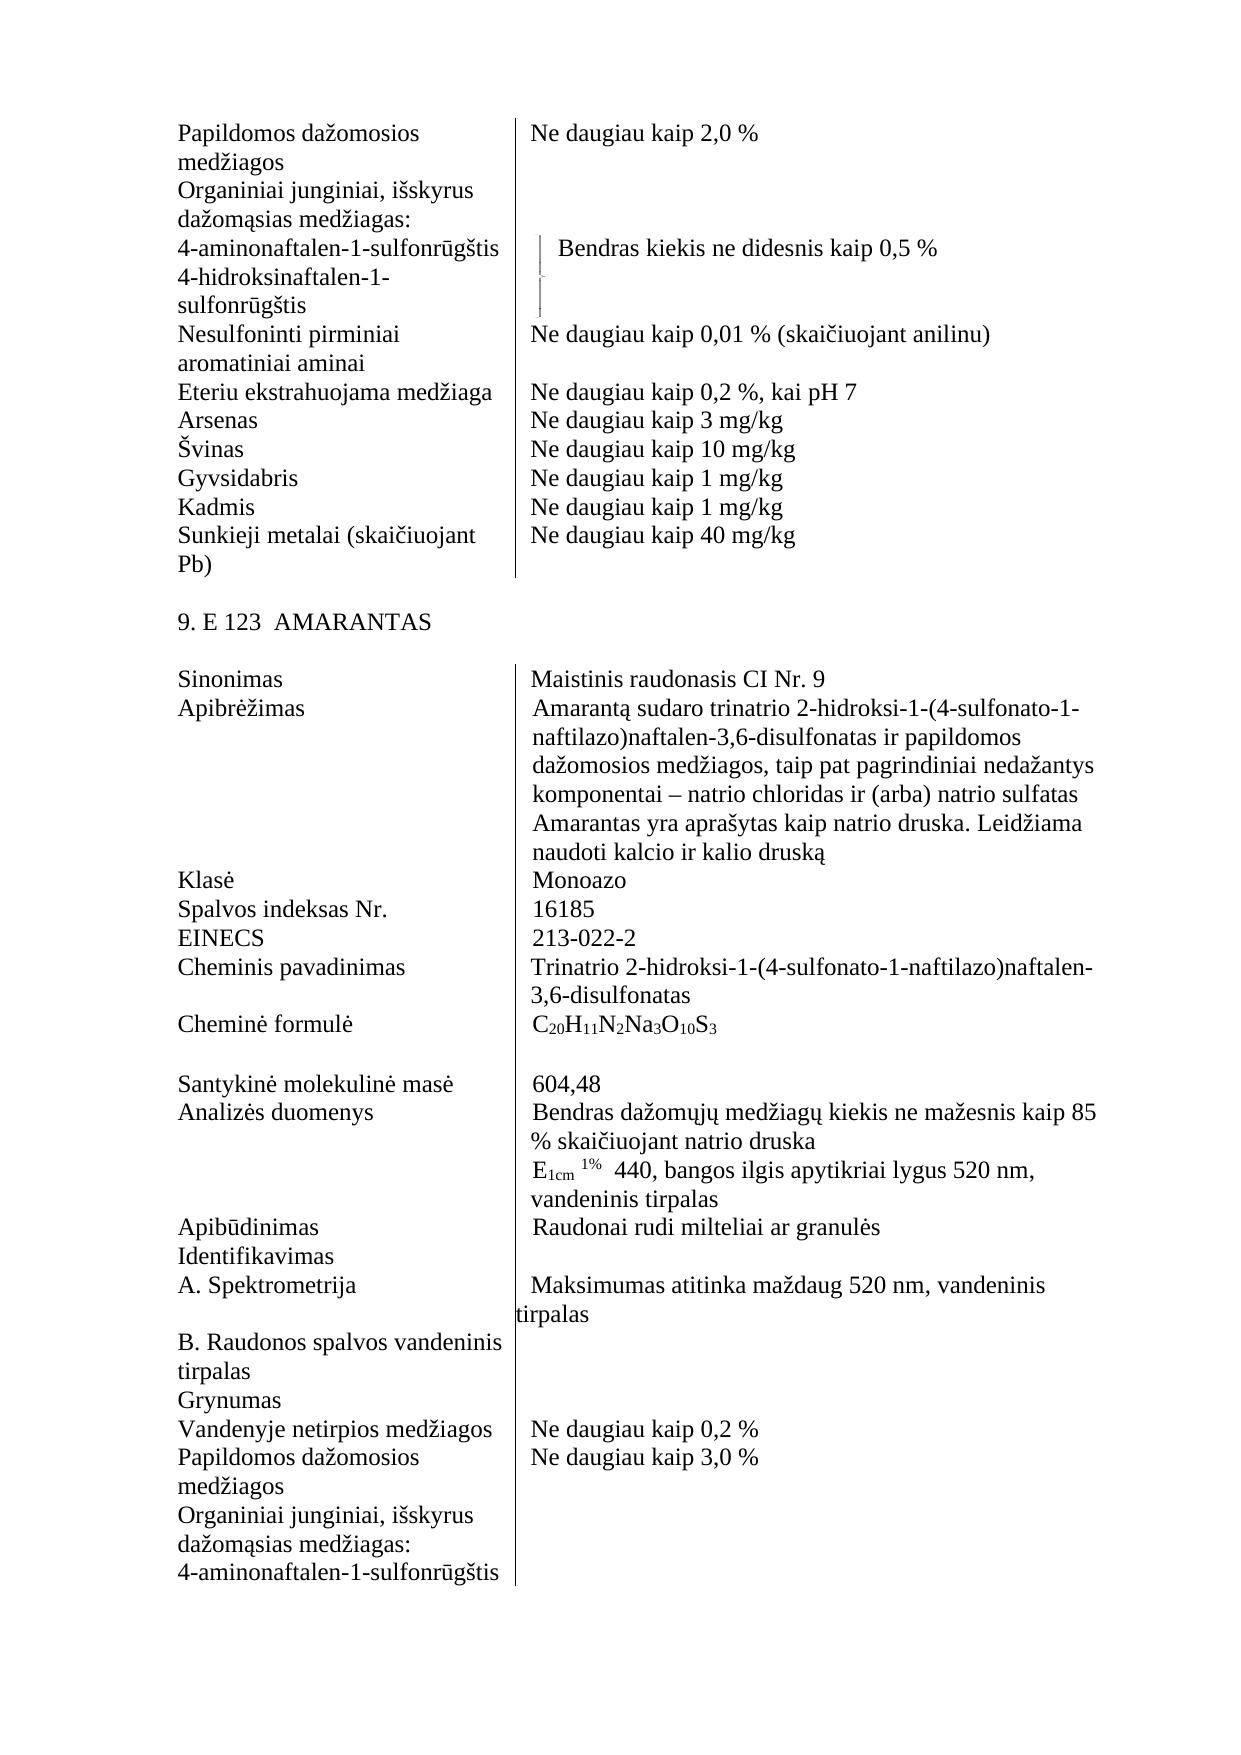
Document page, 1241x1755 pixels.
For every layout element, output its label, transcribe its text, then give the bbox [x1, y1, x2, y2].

table_cell Grynumas [177, 1385, 515, 1414]
table_cell Švinas [177, 434, 515, 463]
table_cell Vandenyje netirpios medžiagos [177, 1414, 515, 1442]
table_cell Raudonai rudi milteliai ar granulės [516, 1213, 1122, 1241]
table_cell Sunkieji metalai (skaičiuojant Pb) [177, 521, 515, 578]
table_cell [558, 262, 1122, 319]
table_cell [516, 1500, 1122, 1557]
table_cell Ne daugiau kaip 0,2 %, kai pH 7 [516, 377, 1122, 406]
table_cell Cheminė formulė [177, 1009, 515, 1069]
table_cell Amarantą sudaro trinatrio 2-hidroksi-1-(4-sulfonato-1-naftilazo)naftalen-3,6-disulfonatas ir papildomos dažomosios medžiagos, taip pat pagrindiniai nedažantys komponentai – natrio chloridas ir (arba) natrio sulfatas Amarantas yra aprašytas kaip natrio druska. Leidžiama naudoti kalcio ir kalio druską [516, 693, 1122, 866]
table_cell Gyvsidabris [177, 463, 515, 492]
table_cell 4-hidroksinaftalen-1-sulfonrūgštis [177, 262, 515, 319]
table_cell Ne daugiau kaip 0,01 % (skaičiuojant anilinu) [516, 319, 1122, 377]
table_cell Ne daugiau kaip 1 mg/kg [516, 463, 1122, 492]
table_cell Bendras dažomųjų medžiagų kiekis ne mažesnis kaip 85 % skaičiuojant natrio druska [516, 1098, 1122, 1155]
table_cell Bendras kiekis ne didesnis kaip 0,5 % [558, 233, 1122, 262]
table_cell Trinatrio 2-hidroksi-1-(4-sulfonato-1-naftilazo)naftalen-3,6-disulfonatas [516, 952, 1122, 1009]
table_cell Papildomos dažomosios medžiagos [177, 118, 515, 176]
table_cell Ne daugiau kaip 0,2 % [516, 1414, 1122, 1442]
table_cell Organiniai junginiai, išskyrus dažomąsias medžiagas: [177, 1500, 515, 1557]
table_cell C20H11N2Na3O10S3 [516, 1009, 1122, 1069]
table_cell EINECS [177, 923, 515, 952]
table_cell Maistinis raudonasis CI Nr. 9 [516, 664, 1122, 693]
table_cell Eteriu ekstrahuojama medžiaga [177, 377, 515, 406]
table_cell Ne daugiau kaip 40 mg/kg [516, 521, 1122, 578]
table_cell Ne daugiau kaip 2,0 % [516, 118, 1122, 176]
table_cell Kadmis [177, 492, 515, 521]
table_cell A. Spektrometrija [177, 1270, 515, 1327]
table_cell [516, 1241, 1122, 1270]
table_cell Arsenas [177, 406, 515, 434]
table_cell Ne daugiau kaip 3,0 % [516, 1443, 1122, 1500]
table_cell [516, 176, 1122, 233]
table_cell 213-022-2 [516, 923, 1122, 952]
table_cell [516, 233, 558, 319]
table_header 9. E 123 AMARANTAS [177, 607, 1122, 664]
table_cell Ne daugiau kaip 1 mg/kg [516, 492, 1122, 521]
table_cell Nesulfoninti pirminiai aromatiniai aminai [177, 319, 515, 377]
table_cell 604,48 [516, 1069, 1122, 1097]
table_cell Spalvos indeksas Nr. [177, 894, 515, 923]
table_cell Sinonimas [177, 664, 515, 693]
table_cell Santykinė molekulinė masė [177, 1069, 515, 1097]
table_cell Apibūdinimas [177, 1213, 515, 1241]
table_cell Organiniai junginiai, išskyrus dažomąsias medžiagas: [177, 176, 515, 233]
table_cell Maksimumas atitinka maždaug 520 nm, vandeninis tirpalas [516, 1270, 1122, 1327]
table_cell 4-aminonaftalen-1-sulfonrūgštis [177, 1558, 515, 1586]
table_cell Cheminis pavadinimas [177, 952, 515, 1009]
table_cell Klasė [177, 866, 515, 894]
table_cell [516, 1328, 1122, 1385]
table_cell Identifikavimas [177, 1241, 515, 1270]
table_cell 16185 [516, 894, 1122, 923]
table_cell B. Raudonos spalvos vandeninis tirpalas [177, 1328, 515, 1385]
table_cell E1cm 1% 440, bangos ilgis apytikriai lygus 520 nm, vandeninis tirpalas [516, 1155, 1122, 1212]
table_cell Papildomos dažomosios medžiagos [177, 1443, 515, 1500]
table_cell Analizės duomenys [177, 1098, 515, 1212]
table_cell Monoazo [516, 866, 1122, 894]
table_cell Apibrėžimas [177, 693, 515, 866]
table_cell [516, 1385, 1122, 1414]
table_cell [516, 1558, 558, 1586]
table_cell 4-aminonaftalen-1-sulfonrūgštis [177, 233, 515, 262]
table_cell Ne daugiau kaip 10 mg/kg [516, 434, 1122, 463]
table_cell Ne daugiau kaip 3 mg/kg [516, 406, 1122, 434]
table_cell [558, 1558, 1122, 1586]
